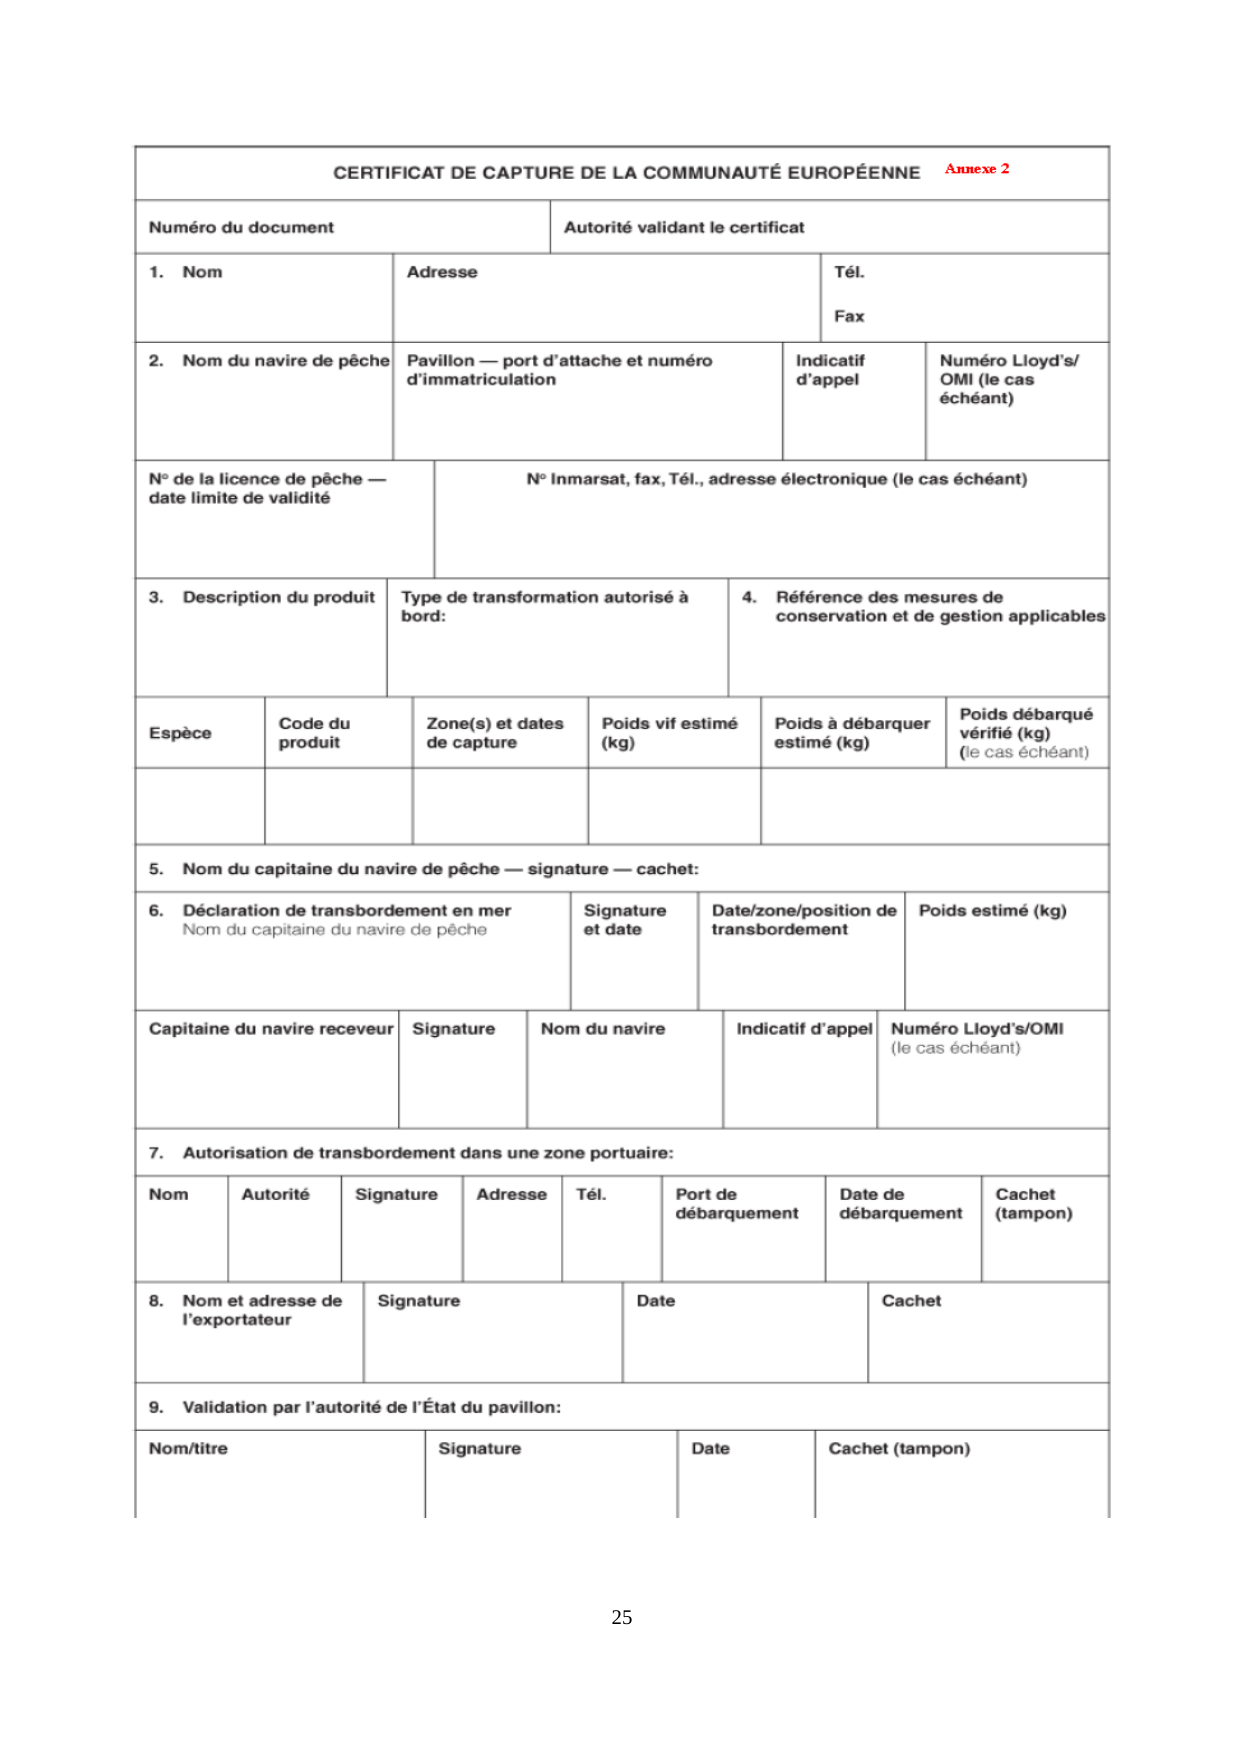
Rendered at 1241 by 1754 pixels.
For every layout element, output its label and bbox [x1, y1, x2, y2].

picture [128, 141, 1116, 1518]
